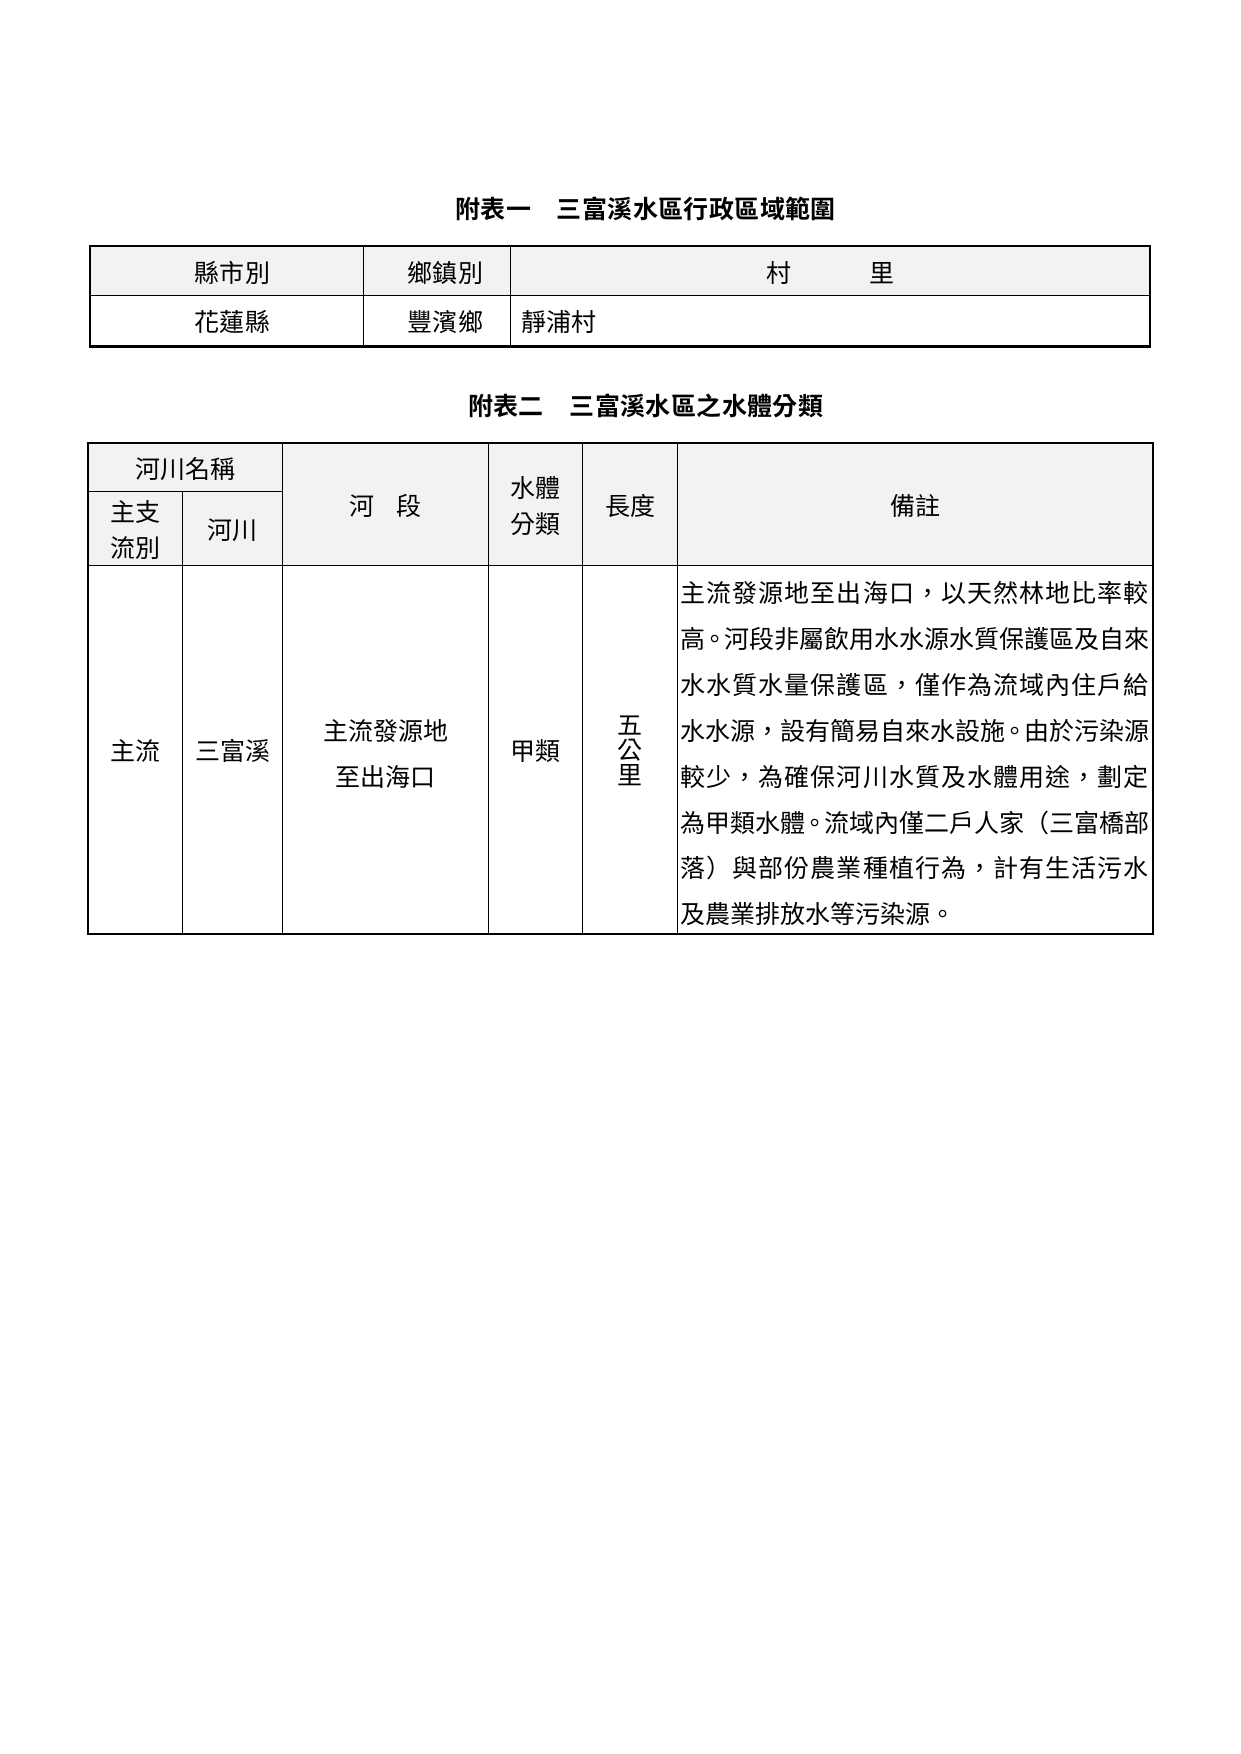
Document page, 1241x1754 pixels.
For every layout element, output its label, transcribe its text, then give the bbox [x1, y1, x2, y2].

table_cell 主支 流別 [89, 492, 182, 565]
table_header 水體 分類 [489, 444, 582, 565]
table_header 河川名稱 [89, 444, 282, 491]
table_header 河 段 [283, 444, 488, 565]
table_cell 五公里 [583, 566, 677, 933]
table_cell 豐濱鄉 [364, 296, 510, 345]
table_cell 河川 [183, 492, 282, 565]
table_cell 主流發源地至出海口，以天然林地比率較高。河段非屬飲用水水源水質保護區及自來水水質水量保護區，僅作為流域內住戶給水水源，設有簡易自來水設施。由於污染源較少，為確保河川水質及水體用途，劃定為甲類水體。流域內僅二戶人家（三富橋部落）與部份農業種植行為，計有生活污水及農業排放水等污染源。 [678, 566, 1152, 933]
text 附表二 三富溪水區之水體分類 [61, 386, 1179, 424]
table_header 鄉鎮別 [364, 247, 510, 295]
table_header 長度 [583, 444, 677, 565]
table_cell 三富溪 [183, 566, 282, 933]
table_cell 靜浦村 [511, 296, 1149, 345]
table_cell 主流 [89, 566, 182, 933]
table_cell 甲類 [489, 566, 582, 933]
table_cell 主流發源地 至出海口 [283, 566, 488, 933]
table_cell 花蓮縣 [91, 296, 363, 345]
table_header 村 里 [511, 247, 1149, 295]
table_header 縣市別 [91, 247, 363, 295]
table_header 備註 [678, 444, 1152, 565]
text 附表一 三富溪水區行政區域範圍 [61, 189, 1179, 227]
